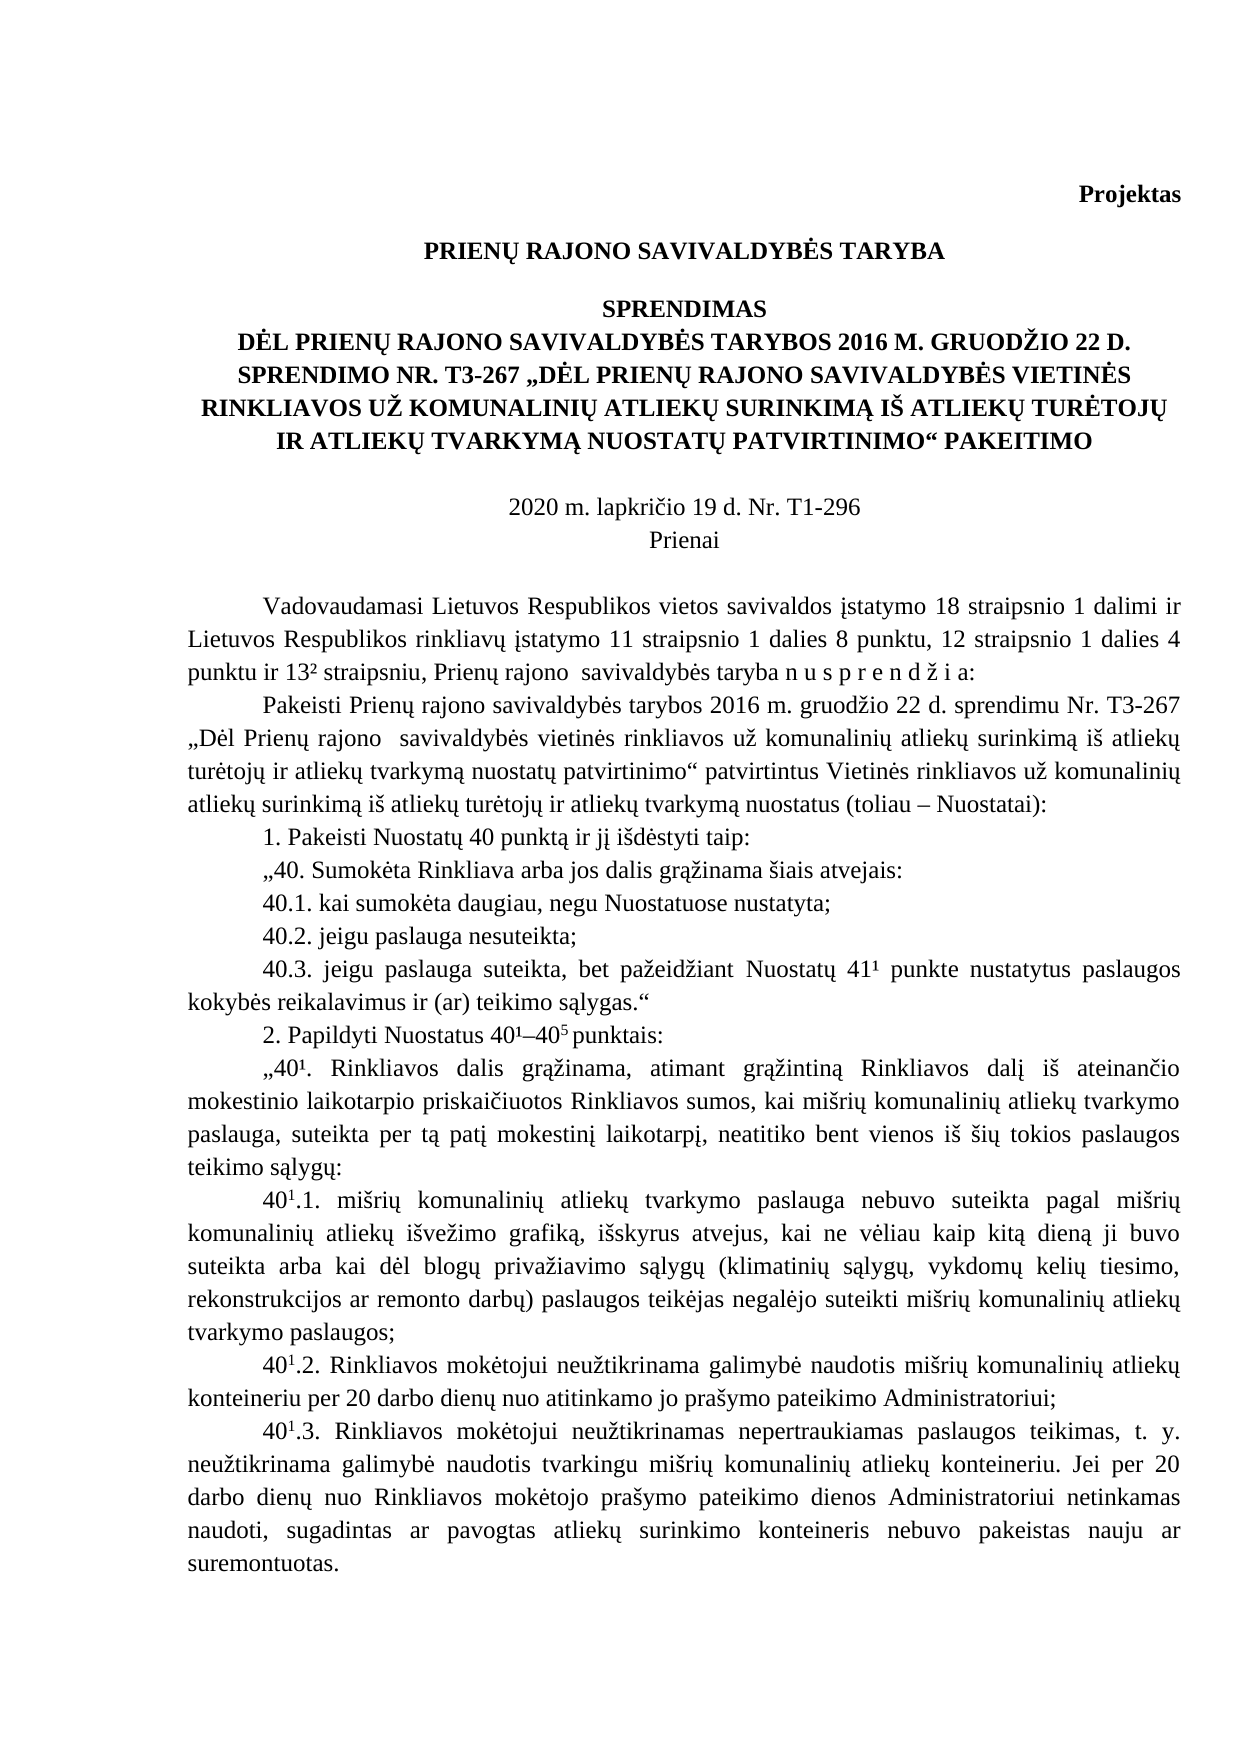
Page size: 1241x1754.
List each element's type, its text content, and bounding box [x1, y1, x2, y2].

text „40. Sumokėta Rinkliava arba jos dalis grąžinama šiais atvejais: [262, 855, 1181, 884]
text Pakeisti Prienų rajono savivaldybės tarybos 2016 m. gruodžio 22 d. sprendimu Nr. T3-267 „Dėl Prienų rajono savivaldybės vietinės rinkliavos už komunalinių atliekų surinkimą iš atliekų turėtojų ir atliekų tvarkymą nuostatų patvirtinimo“ patvirtintus Vietinės rinkliavos už komunalinių atliekų surinkimą iš atliekų turėtojų ir atliekų tvarkymą nuostatus (toliau – Nuostatai): [187, 690, 1181, 818]
text „40¹. Rinkliavos dalis grąžinama, atimant grąžintiną Rinkliavos dalį iš ateinančio mokestinio laikotarpio priskaičiuotos Rinkliavos sumos, kai mišrių komunalinių atliekų tvarkymo paslauga, suteikta per tą patį mokestinį laikotarpį, neatitiko bent vienos iš šių tokios paslaugos teikimo sąlygų: [187, 1053, 1181, 1181]
text 401.3. Rinkliavos mokėtojui neužtikrinamas nepertraukiamas paslaugos teikimas, t. y. neužtikrinama galimybė naudotis tvarkingu mišrių komunalinių atliekų konteineriu. Jei per 20 darbo dienų nuo Rinkliavos mokėtojo prašymo pateikimo dienos Administratoriui netinkamas naudoti, sugadintas ar pavogtas atliekų surinkimo konteineris nebuvo pakeistas nauju ar suremontuotas. [187, 1416, 1181, 1577]
text 1. Pakeisti Nuostatų 40 punktą ir jį išdėstyti taip: [262, 822, 1181, 851]
text Sprendimas [187, 294, 1181, 322]
text PRIENŲ RAJONO SAVIVALDYBĖS TARYBA [187, 236, 1181, 265]
text 401.1. mišrių komunalinių atliekų tvarkymo paslauga nebuvo suteikta pagal mišrių komunalinių atliekų išvežimo grafiką, išskyrus atvejus, kai ne vėliau kaip kitą dieną ji buvo suteikta arba kai dėl blogų privažiavimo sąlygų (klimatinių sąlygų, vykdomų kelių tiesimo, rekonstrukcijos ar remonto darbų) paslaugos teikėjas negalėjo suteikti mišrių komunalinių atliekų tvarkymo paslaugos; [187, 1185, 1181, 1346]
text DĖL PRIENŲ RAJONO SAVIVALDYBĖS TARYBOS 2016 M. GRUODŽIO 22 D. SPRENDIMO NR. T3-267 „DĖL PRIENŲ RAJONO SAVIVALDYBĖS VIETINĖS RINKLIAVOS UŽ KOMUNALINIŲ ATLIEKŲ SURINKIMĄ IŠ ATLIEKŲ TURĖTOJŲ IR ATLIEKŲ TVARKYMĄ NUOSTATŲ PATVIRTINIMO“ PAKEITIMO [187, 327, 1181, 454]
text Projektas [187, 179, 1181, 207]
text Prienai [187, 525, 1181, 554]
text 401.2. Rinkliavos mokėtojui neužtikrinama galimybė naudotis mišrių komunalinių atliekų konteineriu per 20 darbo dienų nuo atitinkamo jo prašymo pateikimo Administratoriui; [187, 1350, 1181, 1412]
text 40.1. kai sumokėta daugiau, negu Nuostatuose nustatyta; [262, 888, 1181, 917]
text 2. Papildyti Nuostatus 40¹–405 punktais: [262, 1020, 1181, 1049]
text 2020 m. lapkričio 19 d. Nr. T1-296 [187, 492, 1181, 521]
text 40.2. jeigu paslauga nesuteikta; [262, 921, 1181, 950]
text Vadovaudamasi Lietuvos Respublikos vietos savivaldos įstatymo 18 straipsnio 1 dalimi ir Lietuvos Respublikos rinkliavų įstatymo 11 straipsnio 1 dalies 8 punktu, 12 straipsnio 1 dalies 4 punktu ir 13² straipsniu, Prienų rajono savivaldybės taryba n u s p r e n d ž i a: [187, 591, 1181, 686]
text 40.3. jeigu paslauga suteikta, bet pažeidžiant Nuostatų 41¹ punkte nustatytus paslaugos kokybės reikalavimus ir (ar) teikimo sąlygas.“ [187, 954, 1181, 1016]
